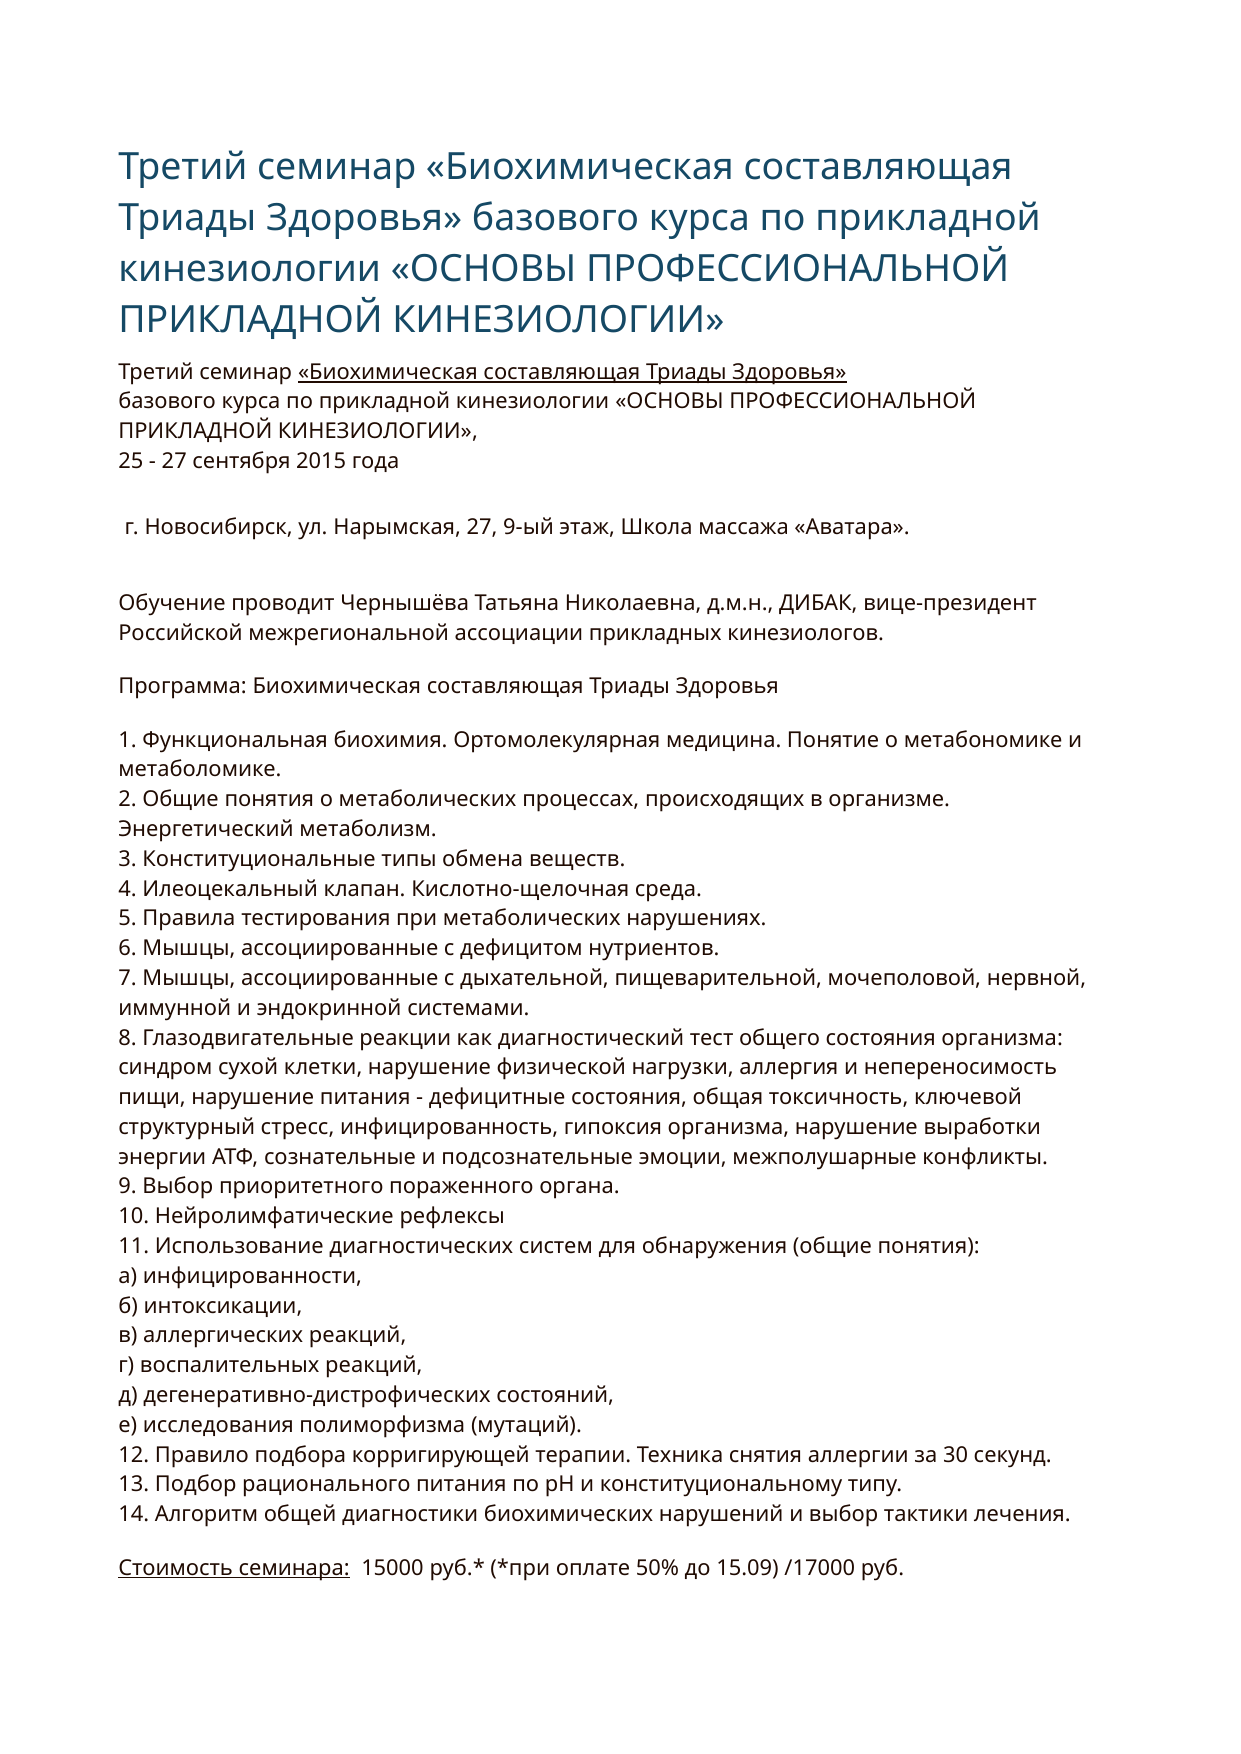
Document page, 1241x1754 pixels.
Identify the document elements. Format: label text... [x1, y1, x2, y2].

text Третий семинар «Биохимическая составляющая Триады Здоровья» [118, 356, 1122, 385]
text Программа: Биохимическая составляющая Триады Здоровья [118, 670, 1122, 700]
subtitle Третий семинар «Биохимическая составляющая Триады Здоровья» базового курса по прикладной кинезиологии «ОСНОВЫ ПРОФЕССИОНАЛЬНОЙ ПРИКЛАДНОЙ КИНЕЗИОЛОГИИ» [118, 139, 1122, 343]
text базового курса по прикладной кинезиологии «ОСНОВЫ ПРОФЕССИОНАЛЬНОЙ ПРИКЛАДНОЙ КИНЕЗИОЛОГИИ», [118, 385, 1122, 445]
text 1. Функциональная биохимия. Ортомолекулярная медицина. Понятие о метабономике и метаболомике. 2. Общие понятия о метаболических процессах, происходящих в организме. Энергетический метаболизм. 3. Конституциональные типы обмена веществ. 4. Илеоцекальный клапан. Кислотно-щелочная среда. 5. Правила тестирования при метаболических нарушениях. 6. Мышцы, ассоциированные с дефицитом нутриентов. 7. Мышцы, ассоциированные с дыхательной, пищеварительной, мочеполовой, нервной, иммунной и эндокринной системами. 8. Глазодвигательные реакции как диагностический тест общего состояния организма: синдром сухой клетки, нарушение физической нагрузки, аллергия и непереносимость пищи, нарушение питания - дефицитные состояния, общая токсичность, ключевой структурный стресс, инфицированность, гипоксия организма, нарушение выработки энергии АТФ, сознательные и подсознательные эмоции, межполушарные конфликты. 9. Выбор приоритетного пораженного органа. 10. Нейролимфатические рефлексы 11. Использование диагностических систем для обнаружения (общие понятия): а) инфицированности, б) интоксикации, в) аллергических реакций, г) воспалительных реакций, д) дегенеративно-дистрофических состояний, е) исследования полиморфизма (мутаций). 12. Правило подбора корригирующей терапии. Техника снятия аллергии за 30 секунд. 13. Подбор рационального питания по рН и конституциональному типу. 14. Алгоритм общей диагностики биохимических нарушений и выбор тактики лечения. [118, 724, 1122, 1528]
text Стоимость семинара: 15000 руб.* (*при оплате 50% до 15.09) /17000 руб. [118, 1551, 1122, 1581]
text г. Новосибирск, ул. Нарымская, 27, 9-ый этаж, Школа массажа «Аватара». [118, 511, 1122, 541]
text Обучение проводит Чернышёва Татьяна Николаевна, д.м.н., ДИБАК, вице-президент Российской межрегиональной ассоциации прикладных кинезиологов. [118, 587, 1122, 647]
text 25 - 27 сентября 2015 года [118, 445, 1122, 475]
